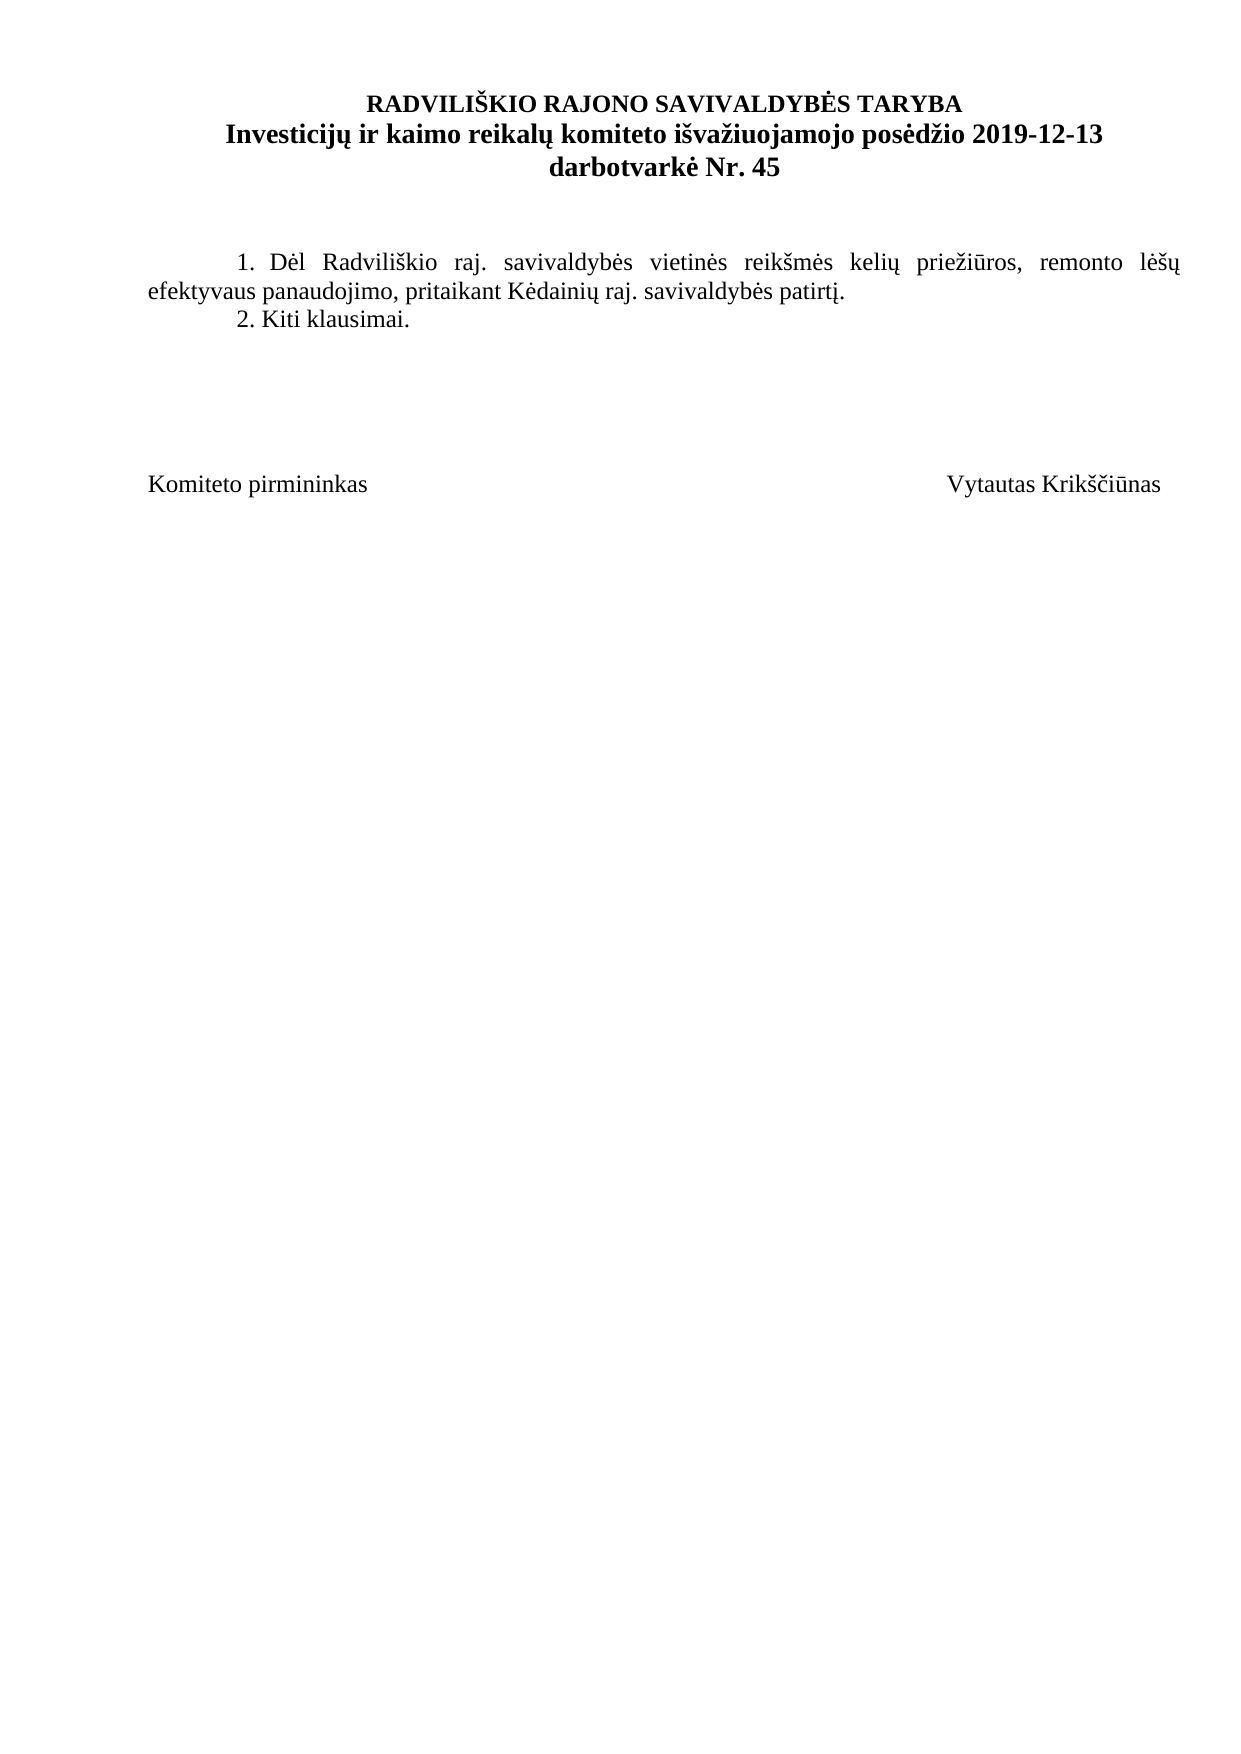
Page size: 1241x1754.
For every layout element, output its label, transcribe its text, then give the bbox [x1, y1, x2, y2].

text RADVILIŠKIO RAJONO SAVIVALDYBĖS TARYBA [148, 89, 1181, 117]
text Investicijų ir kaimo reikalų komiteto išvažiuojamojo posėdžio 2019-12-13 darbotvarkė Nr. 45 [148, 117, 1181, 182]
list 1. Dėl Radviliškio raj. savivaldybės vietinės reikšmės kelių priežiūros, remonto lėšų efektyvaus panaudojimo, pritaikant Kėdainių raj. savivaldybės patirtį. [148, 247, 1181, 304]
text Komiteto pirmininkas Vytautas Krikščiūnas [148, 469, 1181, 498]
list 2. Kiti klausimai. [148, 304, 1181, 333]
